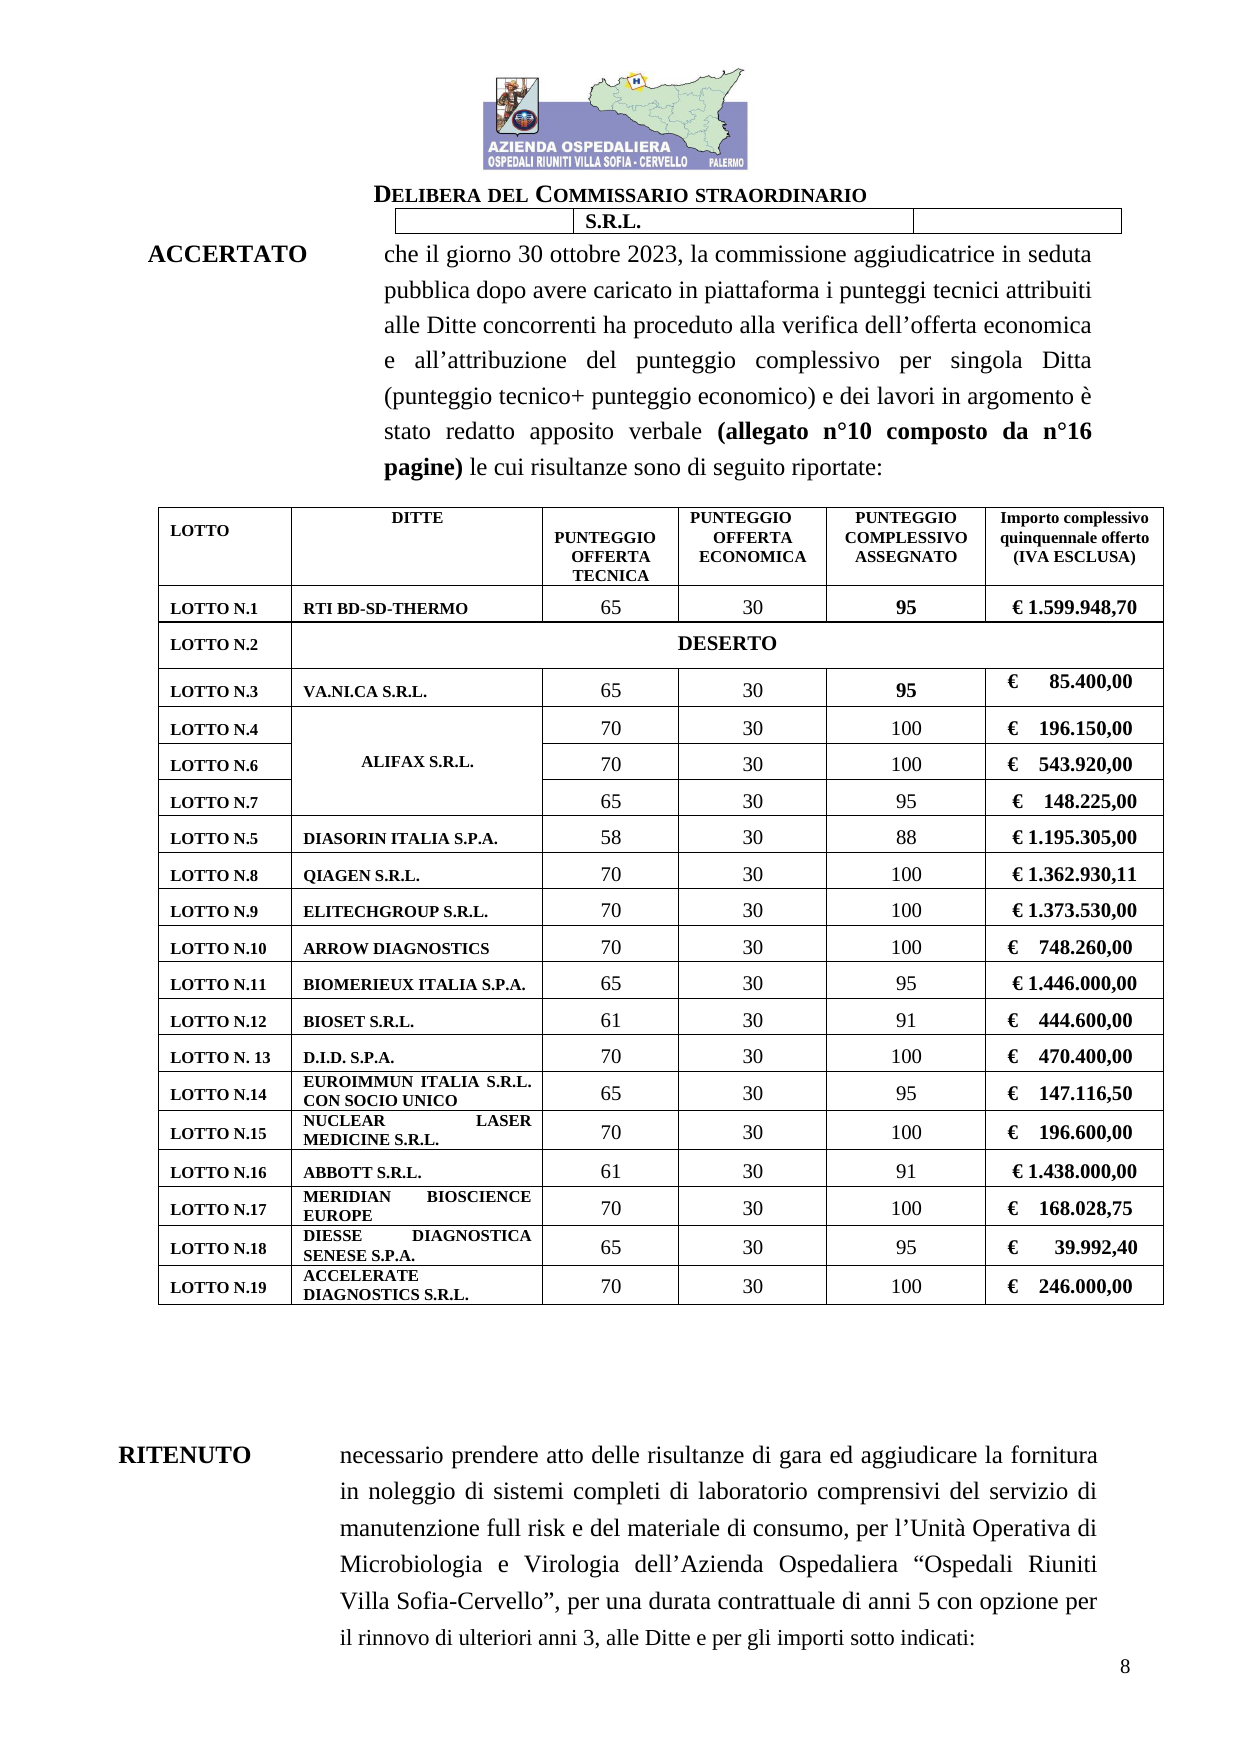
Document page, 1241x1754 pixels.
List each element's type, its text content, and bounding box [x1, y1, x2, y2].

table_cell 30 [679, 962, 826, 998]
table_cell 100 [827, 707, 985, 742]
table_cell VA.NI.CA S.R.L. [292, 669, 542, 706]
table_cell LOTTO N.14 [159, 1072, 291, 1110]
table_cell € 1.446.000,00 [986, 962, 1163, 998]
table_cell LOTTO N.1 [159, 586, 291, 621]
table_cell 30 [679, 1072, 826, 1110]
table_cell 30 [679, 1266, 826, 1304]
table_cell 65 [543, 780, 678, 815]
table_cell ABBOTT S.R.L. [292, 1150, 542, 1186]
table_cell 70 [543, 1187, 678, 1225]
table_cell LOTTO N.18 [159, 1226, 291, 1264]
table_cell € 1.373.530,00 [986, 889, 1163, 925]
table_cell 100 [827, 1111, 985, 1149]
table_cell € 543.920,00 [986, 744, 1163, 779]
table_cell € 1.195.305,00 [986, 816, 1163, 852]
table_cell ELITECHGROUP S.R.L. [292, 889, 542, 925]
table_cell LOTTO N.19 [159, 1266, 291, 1304]
table_cell € 444.600,00 [986, 999, 1163, 1034]
table_cell € 147.116,50 [986, 1072, 1163, 1110]
table_cell D.I.D. S.P.A. [292, 1035, 542, 1071]
table_cell LOTTO N.7 [159, 780, 291, 815]
table_cell 65 [543, 962, 678, 998]
table_cell RTI BD-SD-THERMO [292, 586, 542, 621]
table_cell 30 [679, 780, 826, 815]
table_cell S.R.L. [574, 209, 913, 233]
table_header PUNTEGGIO COMPLESSIVO ASSEGNATO [827, 508, 985, 585]
table_cell QIAGEN S.R.L. [292, 853, 542, 888]
table_cell ARROW DIAGNOSTICS [292, 926, 542, 961]
table_cell LOTTO N.11 [159, 962, 291, 998]
table_cell 30 [679, 926, 826, 961]
table_cell 65 [543, 586, 678, 621]
table_cell 30 [679, 1150, 826, 1186]
table_cell 65 [543, 1226, 678, 1264]
table_cell 30 [679, 853, 826, 888]
table_cell 70 [543, 1035, 678, 1071]
table_cell 30 [679, 1035, 826, 1071]
table_cell EUROIMMUN ITALIA S.R.L. CON SOCIO UNICO [292, 1072, 542, 1110]
table_cell 95 [827, 962, 985, 998]
table_cell 95 [827, 1072, 985, 1110]
table_cell 100 [827, 1266, 985, 1304]
table_cell 95 [827, 1226, 985, 1264]
table_cell 30 [679, 889, 826, 925]
table_cell € 246.000,00 [986, 1266, 1163, 1304]
table_cell LOTTO N. 13 [159, 1035, 291, 1071]
table_cell LOTTO N.4 [159, 707, 291, 742]
table_cell LOTTO N.15 [159, 1111, 291, 1149]
table_cell 100 [827, 1187, 985, 1225]
table_cell 100 [827, 744, 985, 779]
table_cell 30 [679, 816, 826, 852]
table_header PUNTEGGIO OFFERTA TECNICA [543, 508, 678, 585]
table_cell 70 [543, 853, 678, 888]
table_cell € 196.150,00 [986, 707, 1163, 742]
table_cell € 1.599.948,70 [986, 586, 1163, 621]
table_cell 70 [543, 1111, 678, 1149]
table_cell 30 [679, 999, 826, 1034]
table_cell BIOMERIEUX ITALIA S.P.A. [292, 962, 542, 998]
table_cell 70 [543, 1266, 678, 1304]
table_cell € 1.438.000,00 [986, 1150, 1163, 1186]
table_cell € 196.600,00 [986, 1111, 1163, 1149]
table_header Importo complessivo quinquennale offerto (IVA ESCLUSA) [986, 508, 1163, 585]
text ACCERTATO che il giorno 30 ottobre 2023, la commissione aggiudicatrice in seduta pubblica dopo avere caricato in piattaforma i punteggi tecnici attribuiti alle Ditte concorrenti ha proceduto alla verifica dell’offerta economica e all’attribuzione del punteggio complessivo per singola Ditta (punteggio tecnico+ punteggio economico) e dei lavori in argomento è stato redatto apposito verbale (allegato n°10 composto da n°16 pagine) le cui risultanze sono di seguito riportate: [148, 234, 1092, 482]
table_cell DIASORIN ITALIA S.P.A. [292, 816, 542, 852]
table_cell LOTTO N.5 [159, 816, 291, 852]
table_cell 61 [543, 999, 678, 1034]
table_cell LOTTO N.9 [159, 889, 291, 925]
table_cell 30 [679, 1111, 826, 1149]
table_cell [914, 209, 1121, 233]
table_cell 88 [827, 816, 985, 852]
table_header PUNTEGGIO OFFERTA ECONOMICA [679, 508, 826, 585]
table_cell 61 [543, 1150, 678, 1186]
table_cell € 748.260,00 [986, 926, 1163, 961]
table_cell LOTTO N.3 [159, 669, 291, 706]
table_cell 95 [827, 780, 985, 815]
table_cell 95 [827, 669, 985, 706]
table_cell LOTTO N.17 [159, 1187, 291, 1225]
table_cell LOTTO N.2 [159, 623, 291, 668]
table_cell DIESSE DIAGNOSTICA SENESE S.P.A. [292, 1226, 542, 1264]
table_header DITTE [292, 508, 542, 585]
table_cell LOTTO N.10 [159, 926, 291, 961]
table_cell 70 [543, 744, 678, 779]
table_cell ACCELERATE DIAGNOSTICS S.R.L. [292, 1266, 542, 1304]
table_cell DESERTO [292, 623, 1163, 668]
table_cell € 168.028,75 [986, 1187, 1163, 1225]
table_cell 30 [679, 669, 826, 706]
table_cell ALIFAX S.R.L. [292, 707, 542, 815]
table_cell 70 [543, 926, 678, 961]
table_cell 100 [827, 853, 985, 888]
table_cell 91 [827, 999, 985, 1034]
table_cell NUCLEAR LASER MEDICINE S.R.L. [292, 1111, 542, 1149]
table_cell LOTTO N.8 [159, 853, 291, 888]
table_cell [396, 209, 573, 233]
table_cell LOTTO N.6 [159, 744, 291, 779]
table_cell 95 [827, 586, 985, 621]
table_cell LOTTO N.12 [159, 999, 291, 1034]
table_cell 100 [827, 889, 985, 925]
table_cell MERIDIAN BIOSCIENCE EUROPE [292, 1187, 542, 1225]
text RITENUTO necessario prendere atto delle risultanze di gara ed aggiudicare la fornitura in noleggio di sistemi completi di laboratorio comprensivi del servizio di manutenzione full risk e del materiale di consumo, per l’Unità Operativa di Microbiologia e Virologia dell’Azienda Ospedaliera “Ospedali Riuniti Villa Sofia-Cervello”, per una durata contrattuale di anni 5 con opzione per il rinnovo di ulteriori anni 3, alle Ditte e per gli importi sotto indicati: [118, 1434, 1098, 1653]
table_cell 30 [679, 1226, 826, 1264]
table_cell 30 [679, 744, 826, 779]
table_cell 70 [543, 889, 678, 925]
table_cell € 1.362.930,11 [986, 853, 1163, 888]
table_cell 65 [543, 1072, 678, 1110]
table_cell € 85.400,00 [986, 669, 1163, 706]
table_cell 65 [543, 669, 678, 706]
table_cell € 148.225,00 [986, 780, 1163, 815]
table_cell 30 [679, 586, 826, 621]
table_cell 30 [679, 1187, 826, 1225]
table_cell 30 [679, 707, 826, 742]
table_cell BIOSET S.R.L. [292, 999, 542, 1034]
table_cell 91 [827, 1150, 985, 1186]
table_cell 70 [543, 707, 678, 742]
table_cell 100 [827, 926, 985, 961]
table_cell € 39.992,40 [986, 1226, 1163, 1264]
table_header LOTTO [159, 508, 291, 585]
table_cell € 470.400,00 [986, 1035, 1163, 1071]
table_cell 58 [543, 816, 678, 852]
table_cell LOTTO N.16 [159, 1150, 291, 1186]
table_cell 100 [827, 1035, 985, 1071]
